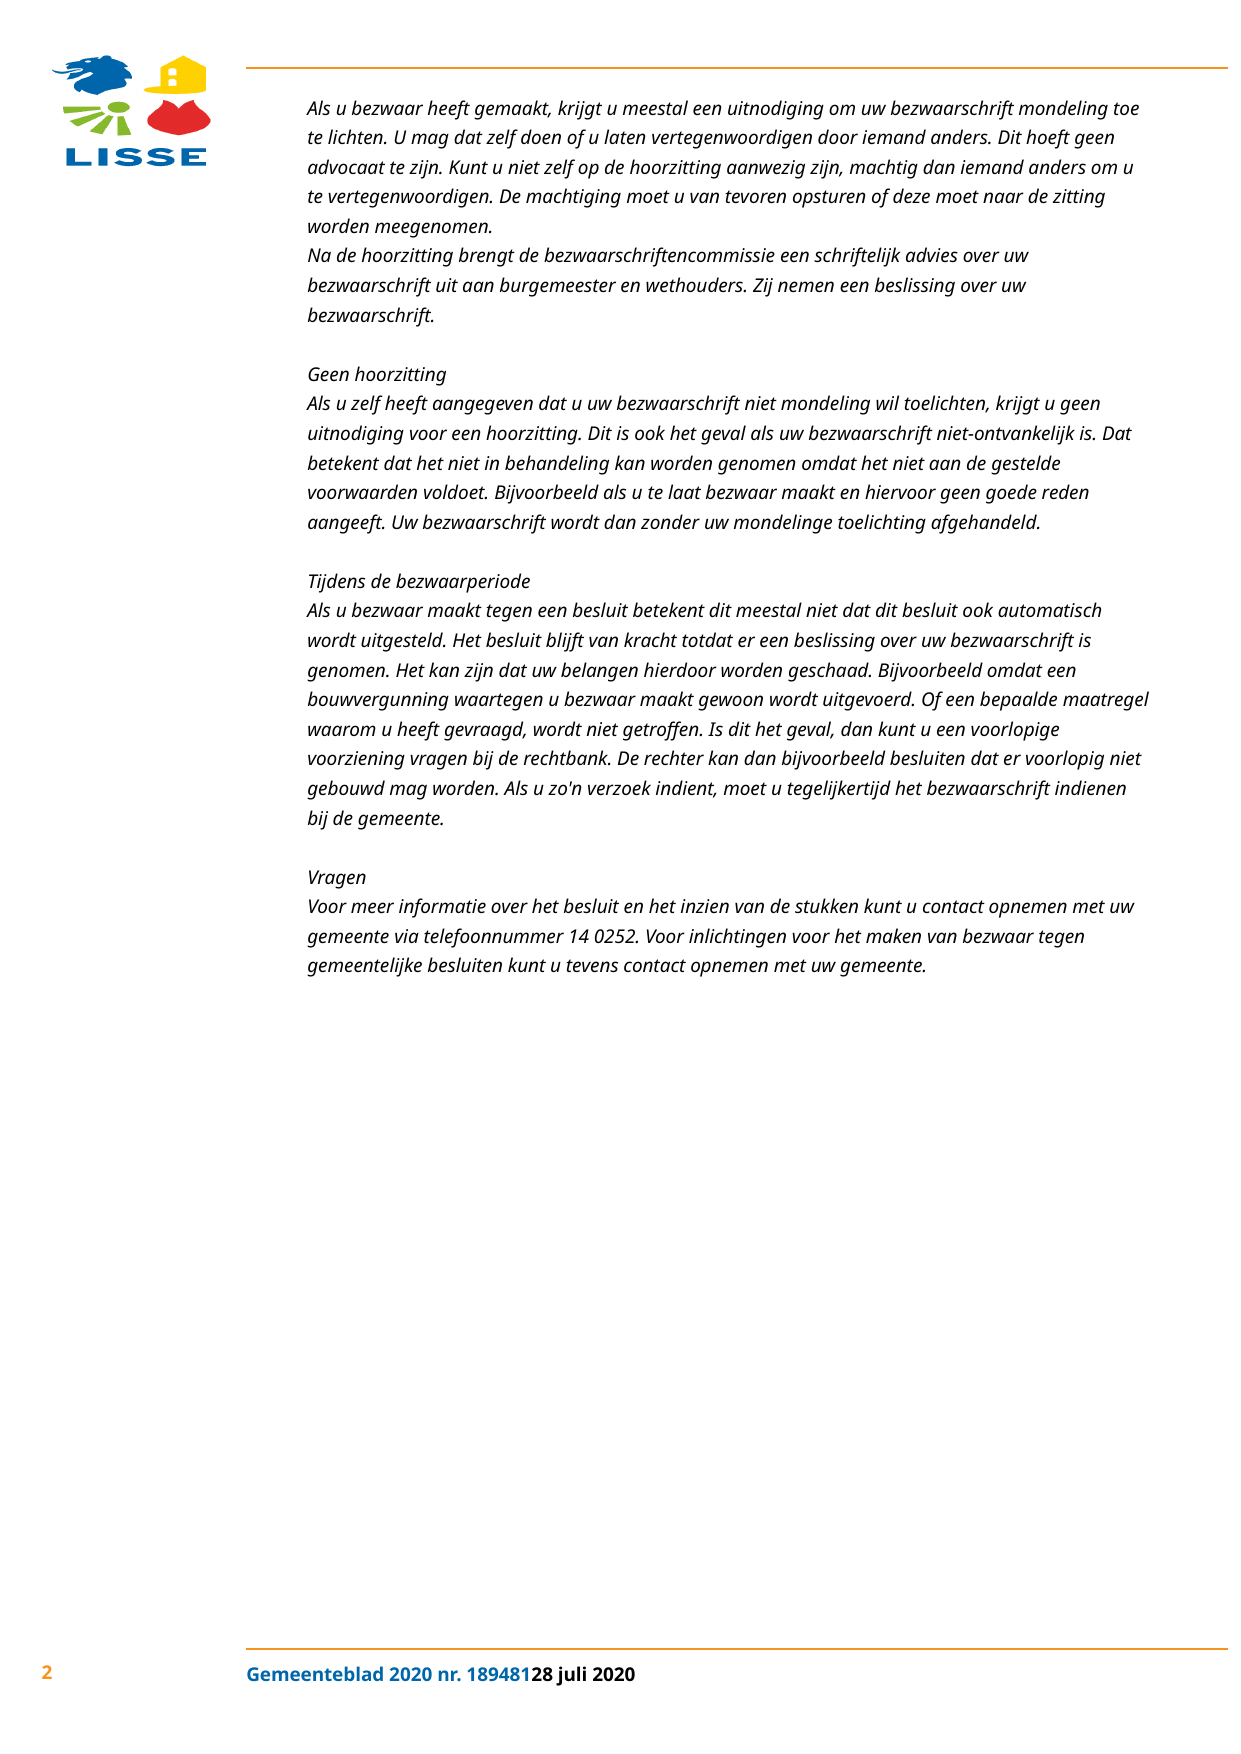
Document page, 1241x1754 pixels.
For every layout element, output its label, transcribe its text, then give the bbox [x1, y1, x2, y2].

list Vragen [248, 864, 1152, 890]
picture [41, 47, 231, 172]
list Als u zelf heeft aangegeven dat u uw bezwaarschrift niet mondeling wil toelichten, krijgt u geen uitnodiging voor een hoorzitting. Dit is ook het geval als uw bezwaarschrift niet-ontvankelijk is. Dat betekent dat het niet in behandeling kan worden genomen omdat het niet aan de gestelde voorwaarden voldoet. Bijvoorbeeld als u te laat bezwaar maakt en hiervoor geen goede reden aangeeft. Uw bezwaarschrift wordt dan zonder uw mondelinge toelichting afgehandeld. [248, 391, 1152, 535]
list Als u bezwaar maakt tegen een besluit betekent dit meestal niet dat dit besluit ook automatisch wordt uitgesteld. Het besluit blijft van kracht totdat er een beslissing over uw bezwaarschrift is genomen. Het kan zijn dat uw belangen hierdoor worden geschaad. Bijvoorbeeld omdat een bouwvergunning waartegen u bezwaar maakt gewoon wordt uitgevoerd. Of een bepaalde maatregel waarom u heeft gevraagd, wordt niet getroffen. Is dit het geval, dan kunt u een voorlopige voorziening vragen bij de rechtbank. De rechter kan dan bijvoorbeeld besluiten dat er voorlopig niet gebouwd mag worden. Als u zo'n verzoek indient, moet u tegelijkertijd het bezwaarschrift indienen bij de gemeente. [248, 598, 1152, 831]
list Als u bezwaar heeft gemaakt, krijgt u meestal een uitnodiging om uw bezwaarschrift mondeling toe te lichten. U mag dat zelf doen of u laten vertegenwoordigen door iemand anders. Dit hoeft geen advocaat te zijn. Kunt u niet zelf op de hoorzitting aanwezig zijn, machtig dan iemand anders om u te vertegenwoordigen. De machtiging moet u van tevoren opsturen of deze moet naar de zitting worden meegenomen. [248, 95, 1152, 239]
list Na de hoorzitting brengt de bezwaarschriftencommissie een schriftelijk advies over uw bezwaarschrift uit aan burgemeester en wethouders. Zij nemen een beslissing over uw bezwaarschrift. [248, 243, 1152, 328]
list Tijdens de bezwaarperiode [248, 568, 1152, 594]
list Geen hoorzitting [248, 361, 1152, 387]
list Voor meer informatie over het besluit en het inzien van de stukken kunt u contact opnemen met uw gemeente via telefoonnummer 14 0252. Voor inlichtingen voor het maken van bezwaar tegen gemeentelijke besluiten kunt u tevens contact opnemen met uw gemeente. [248, 893, 1152, 978]
